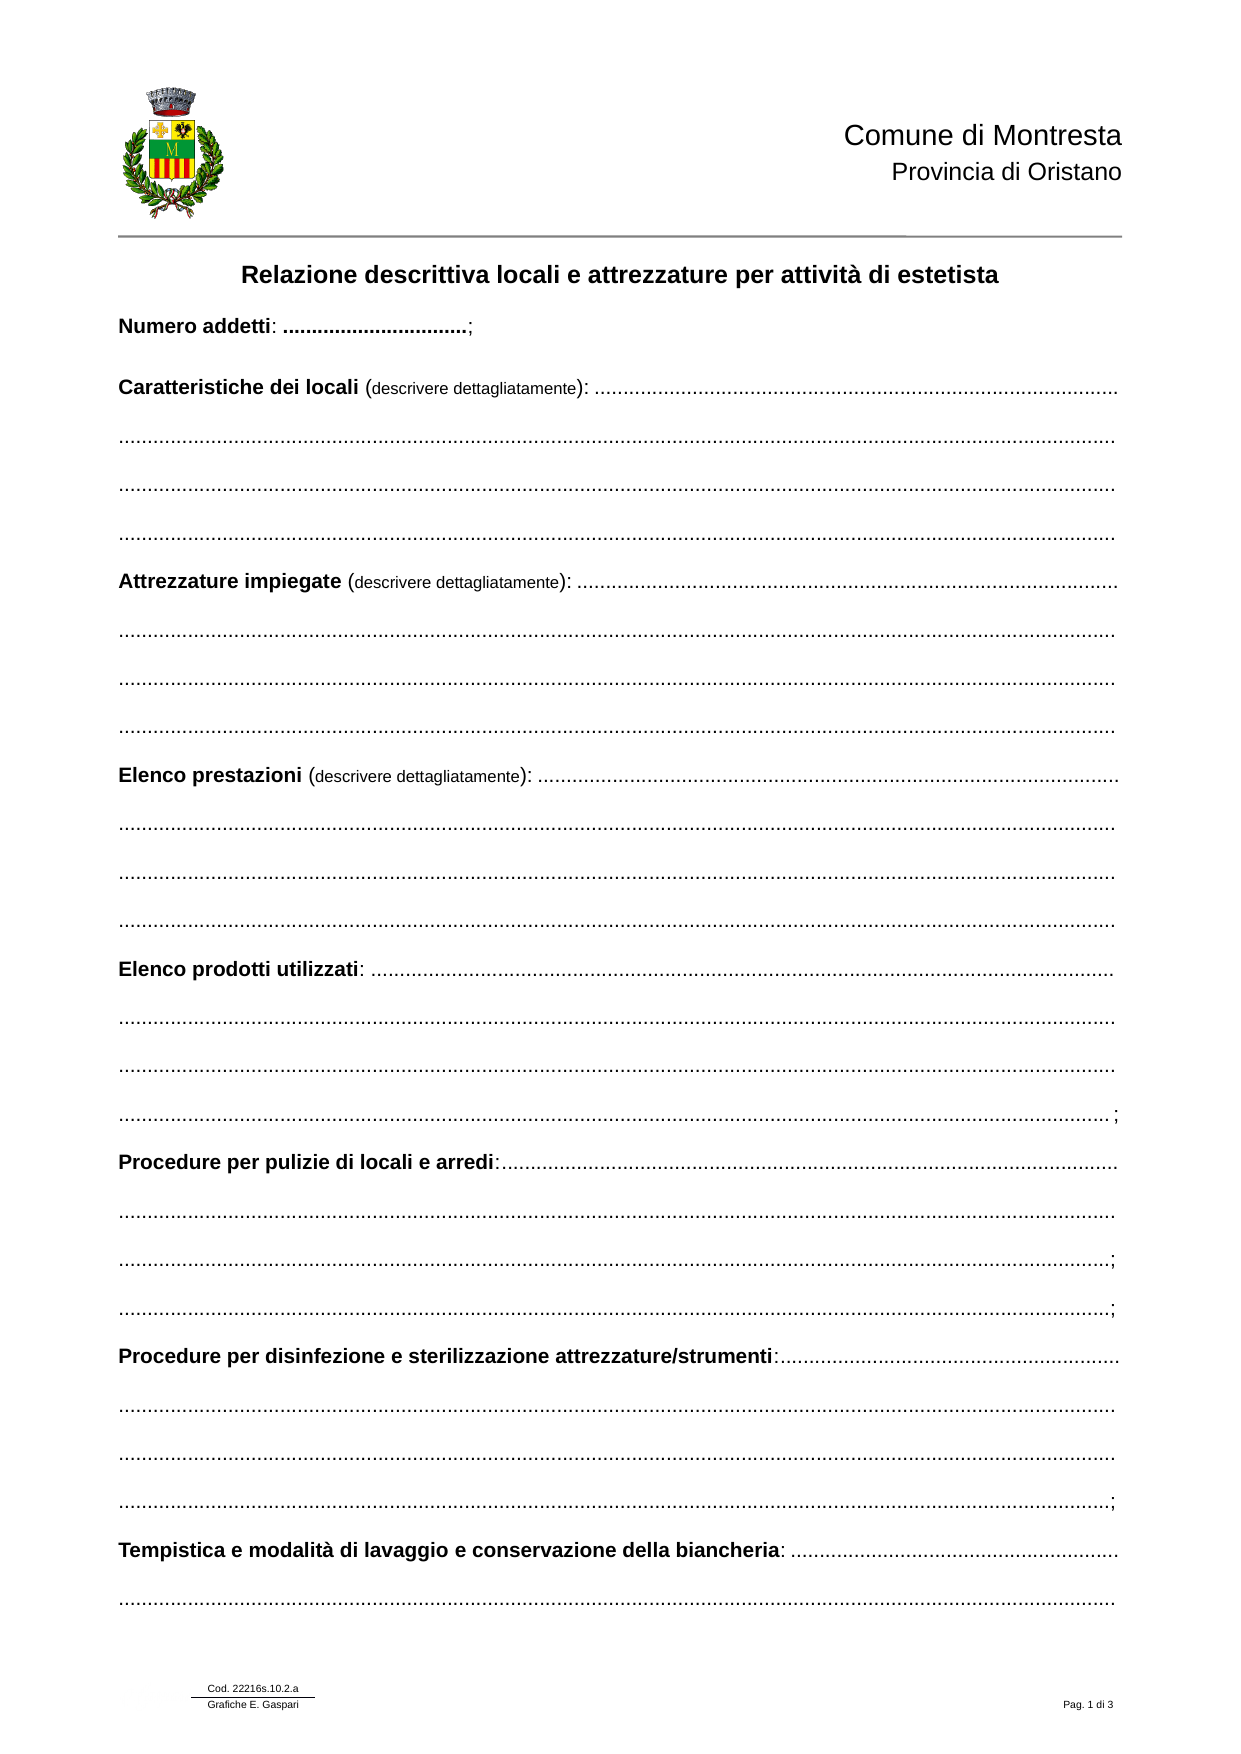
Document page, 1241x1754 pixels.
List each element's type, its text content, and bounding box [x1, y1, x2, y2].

text Nell'elenco degli allegati [242, 213, 602, 235]
text ............................................................................................................................................................................. [118, 472, 1122, 496]
text Provincia di Oristano [224, 157, 1122, 185]
text ............................................................................................................................................................................. [118, 1392, 1122, 1416]
text ............................................................................................................................................................................. [118, 1441, 1122, 1465]
text ............................................................................................................................................................................. [118, 1199, 1122, 1223]
text ............................................................................................................................................................................. [118, 908, 1122, 932]
text ............................................................................................................................................................................. [118, 1053, 1122, 1077]
text Numero addetti: ................................; [118, 314, 1122, 338]
text ............................................................................................................................................................................. [118, 1005, 1122, 1029]
text Procedure per disinfezione e sterilizzazione attrezzature/strumenti: ........................................................... [118, 1344, 1122, 1368]
text ............................................................................................................................................................................; [118, 1296, 1122, 1319]
text ............................................................................................................................................................................. [118, 811, 1122, 835]
text ............................................................................................................................................................................. [118, 1586, 1122, 1610]
text Tempistica e modalità di lavaggio e conservazione della biancheria: ......................................................... [118, 1538, 1122, 1562]
text ............................................................................................................................................................................. [118, 714, 1122, 738]
text Attrezzature impiegate (descrivere dettagliatamente): .............................................................................................. [118, 569, 1122, 593]
text Comune di Montresta [224, 118, 1122, 152]
text Procedure per pulizie di locali e arredi: ........................................................................................................... [118, 1150, 1122, 1174]
subtitle Relazione descrittiva locali e attrezzature per attività di estetista [118, 261, 1122, 289]
picture [122, 87, 224, 219]
text Elenco prestazioni (descrivere dettagliatamente): ..................................................................................................... [118, 763, 1122, 787]
text ............................................................................................................................................................................. [118, 666, 1122, 690]
text ............................................................................................................................................................................; [118, 1247, 1122, 1271]
text ............................................................................................................................................................................ ; [118, 1102, 1122, 1126]
text ............................................................................................................................................................................. [118, 521, 1122, 544]
text ............................................................................................................................................................................; [118, 1489, 1122, 1513]
text ............................................................................................................................................................................. [118, 424, 1122, 448]
text ............................................................................................................................................................................. [118, 617, 1122, 641]
text ............................................................................................................................................................................. [118, 859, 1122, 883]
text Elenco prodotti utilizzati: ................................................................................................................................. [118, 956, 1122, 980]
text Caratteristiche dei locali (descrivere dettagliatamente): ........................................................................................... [118, 375, 1122, 399]
